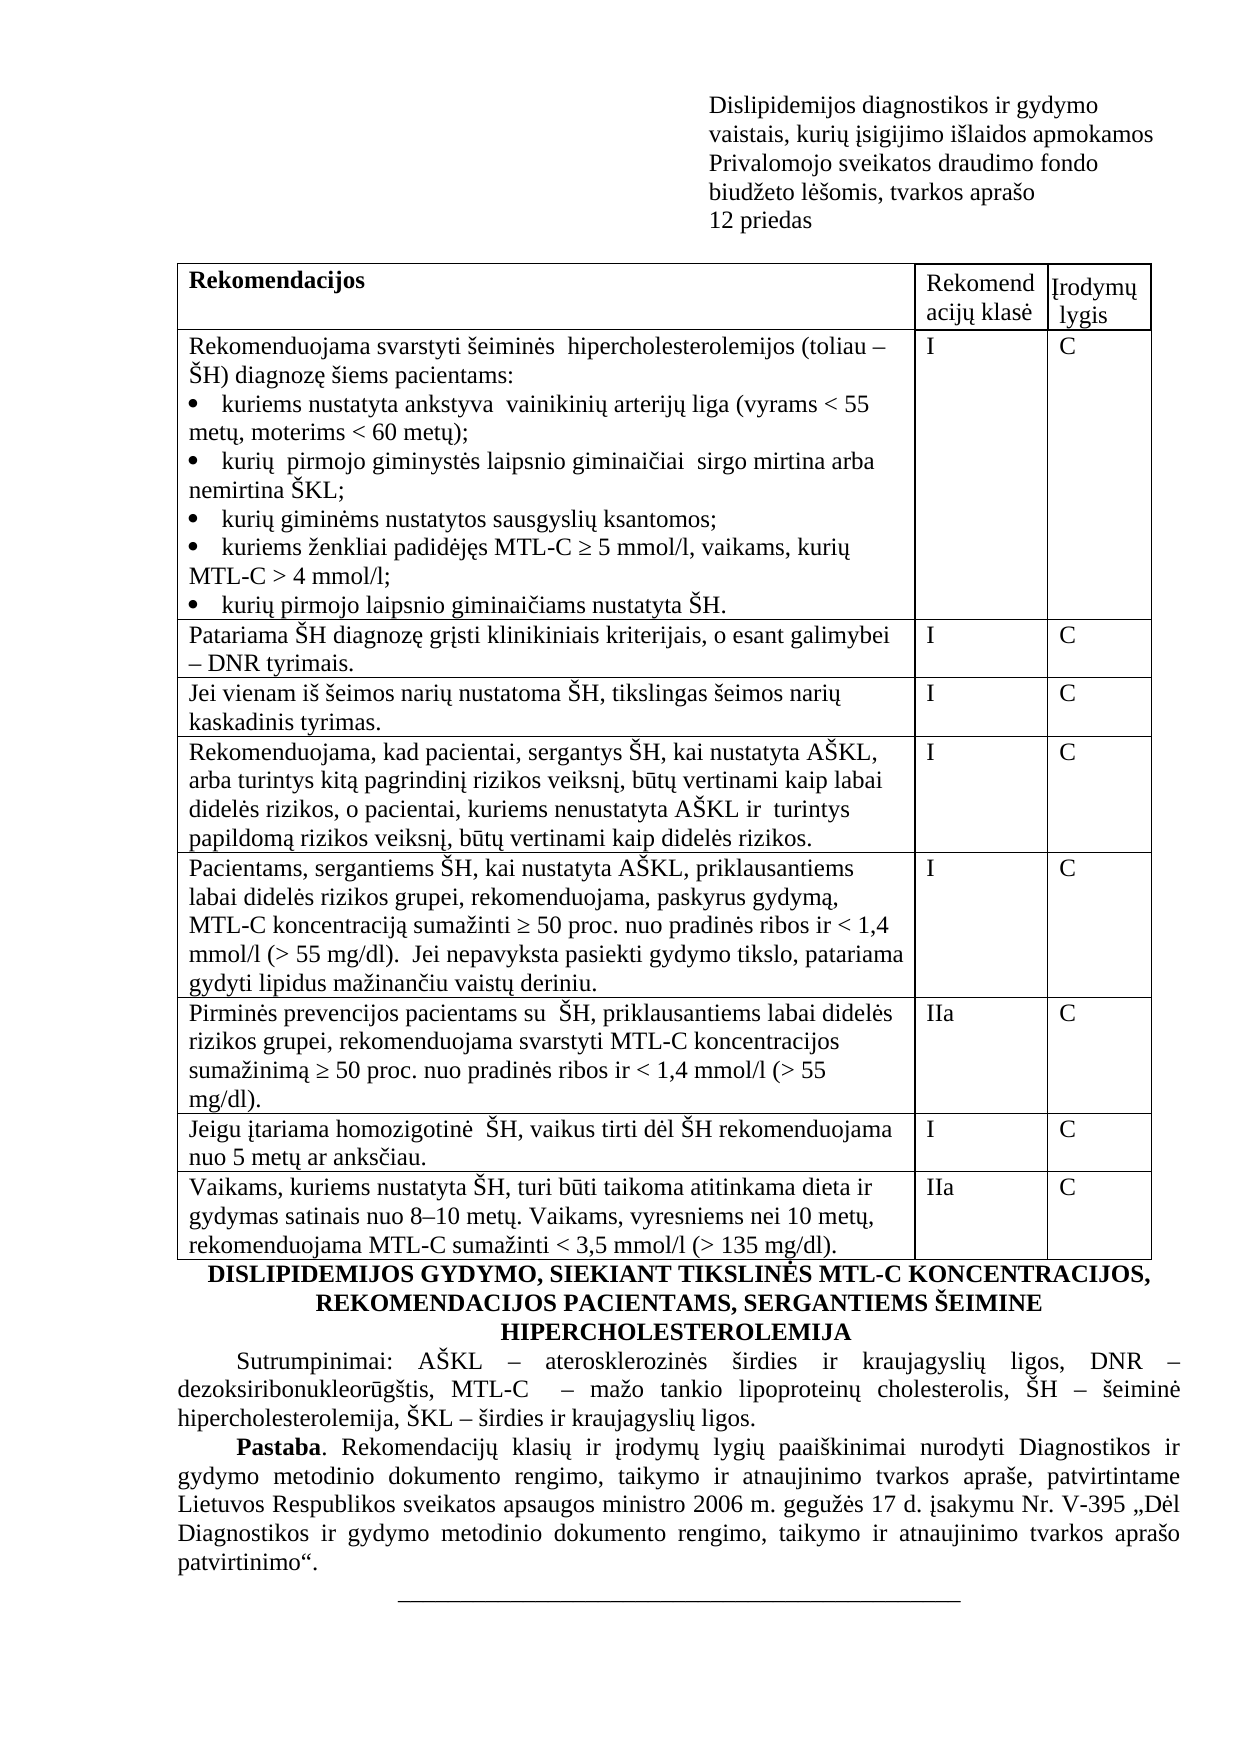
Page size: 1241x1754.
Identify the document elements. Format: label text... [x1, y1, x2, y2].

table_cell C [1048, 737, 1151, 852]
table_cell I [916, 737, 1047, 852]
table_cell Patariama ŠH diagnozę grįsti klinikiniais kriterijais, o esant galimybei – DNR tyrimais. [178, 620, 914, 677]
table_cell Vaikams, kuriems nustatyta ŠH, turi būti taikoma atitinkama dieta ir gydymas satinais nuo 8–10 metų. Vaikams, vyresniems nei 10 metų, rekomenduojama MTL-C sumažinti < 3,5 mmol/l (> 135 mg/dl). [178, 1172, 914, 1258]
table_cell I [916, 331, 1047, 619]
table_cell C [1048, 620, 1151, 677]
table_cell C [1048, 998, 1151, 1113]
table_cell Rekomenduojama svarstyti šeiminės hipercholesterolemijos (toliau – ŠH) diagnozę šiems pacientams:  kuriems nustatyta ankstyva vainikinių arterijų liga (vyrams < 55 metų, moterims < 60 metų);  kurių pirmojo giminystės laipsnio giminaičiai sirgo mirtina arba nemirtina ŠKL;  kurių giminėms nustatytos sausgyslių ksantomos;  kuriems ženkliai padidėjęs MTL-C ≥ 5 mmol/l, vaikams, kurių MTL-C > 4 mmol/l;  kurių pirmojo laipsnio giminaičiams nustatyta ŠH. [178, 330, 914, 619]
text 12 priedas [709, 205, 1181, 234]
table_cell C [1048, 678, 1151, 736]
text Sutrumpinimai: AŠKL – aterosklerozinės širdies ir kraujagyslių ligos, DNR – dezoksiribonukleorūgštis, MTL-C – mažo tankio lipoproteinų cholesterolis, ŠH – šeiminė hipercholesterolemija, ŠKL – širdies ir kraujagyslių ligos. [177, 1346, 1181, 1432]
table_cell IIa [916, 998, 1047, 1113]
text DISLIPIDEMIJOS GYDYMO, SIEKIANT TIKSLINĖS MTL-C KONCENTRACIJOS, REKOMENDACIJOS PACIENTAMS, SERGANTIEMS ŠEIMINE HIPERCHOLESTEROLEMIJA [177, 1259, 1181, 1346]
table_cell IIa [916, 1172, 1047, 1258]
table_cell C [1048, 1172, 1151, 1258]
table_cell I [916, 853, 1047, 997]
table_cell I [916, 678, 1047, 736]
text Pastaba. Rekomendacijų klasių ir įrodymų lygių paaiškinimai nurodyti Diagnostikos ir gydymo metodinio dokumento rengimo, taikymo ir atnaujinimo tvarkos apraše, patvirtintame Lietuvos Respublikos sveikatos apsaugos ministro 2006 m. gegužės 17 d. įsakymu Nr. V-395 „Dėl Diagnostikos ir gydymo metodinio dokumento rengimo, taikymo ir atnaujinimo tvarkos aprašo patvirtinimo“. [177, 1432, 1181, 1576]
table_cell Jei vienam iš šeimos narių nustatoma ŠH, tikslingas šeimos narių kaskadinis tyrimas. [178, 678, 914, 736]
table_cell C [1048, 853, 1151, 997]
table_cell Pirminės prevencijos pacientams su ŠH, priklausantiems labai didelės rizikos grupei, rekomenduojama svarstyti MTL-C koncentracijos sumažinimą ≥ 50 proc. nuo pradinės ribos ir < 1,4 mmol/l (> 55 mg/dl). [178, 998, 914, 1113]
table_cell Rekomenduojama, kad pacientai, sergantys ŠH, kai nustatyta AŠKL, arba turintys kitą pagrindinį rizikos veiksnį, būtų vertinami kaip labai didelės rizikos, o pacientai, kuriems nenustatyta AŠKL ir turintys papildomą rizikos veiksnį, būtų vertinami kaip didelės rizikos. [178, 737, 914, 852]
table_cell C [1048, 1114, 1151, 1171]
table_cell I [916, 620, 1047, 677]
table_header Įrodymų lygis [1049, 265, 1150, 329]
table_cell I [916, 1114, 1047, 1171]
text _____________________________________________ [177, 1576, 1181, 1604]
table_header Rekomendacijų klasė [916, 265, 1047, 329]
table_cell Pacientams, sergantiems ŠH, kai nustatyta AŠKL, priklausantiems labai didelės rizikos grupei, rekomenduojama, paskyrus gydymą, MTL-C koncentraciją sumažinti ≥ 50 proc. nuo pradinės ribos ir < 1,4 mmol/l (> 55 mg/dl). Jei nepavyksta pasiekti gydymo tikslo, patariama gydyti lipidus mažinančiu vaistų deriniu. [178, 853, 914, 997]
table_cell C [1048, 331, 1151, 619]
table_header Rekomendacijos [178, 264, 914, 329]
text Dislipidemijos diagnostikos ir gydymo vaistais, kurių įsigijimo išlaidos apmokamos Privalomojo sveikatos draudimo fondo biudžeto lėšomis, tvarkos aprašo [709, 90, 1181, 205]
table_cell Jeigu įtariama homozigotinė ŠH, vaikus tirti dėl ŠH rekomenduojama nuo 5 metų ar anksčiau. [178, 1114, 914, 1171]
